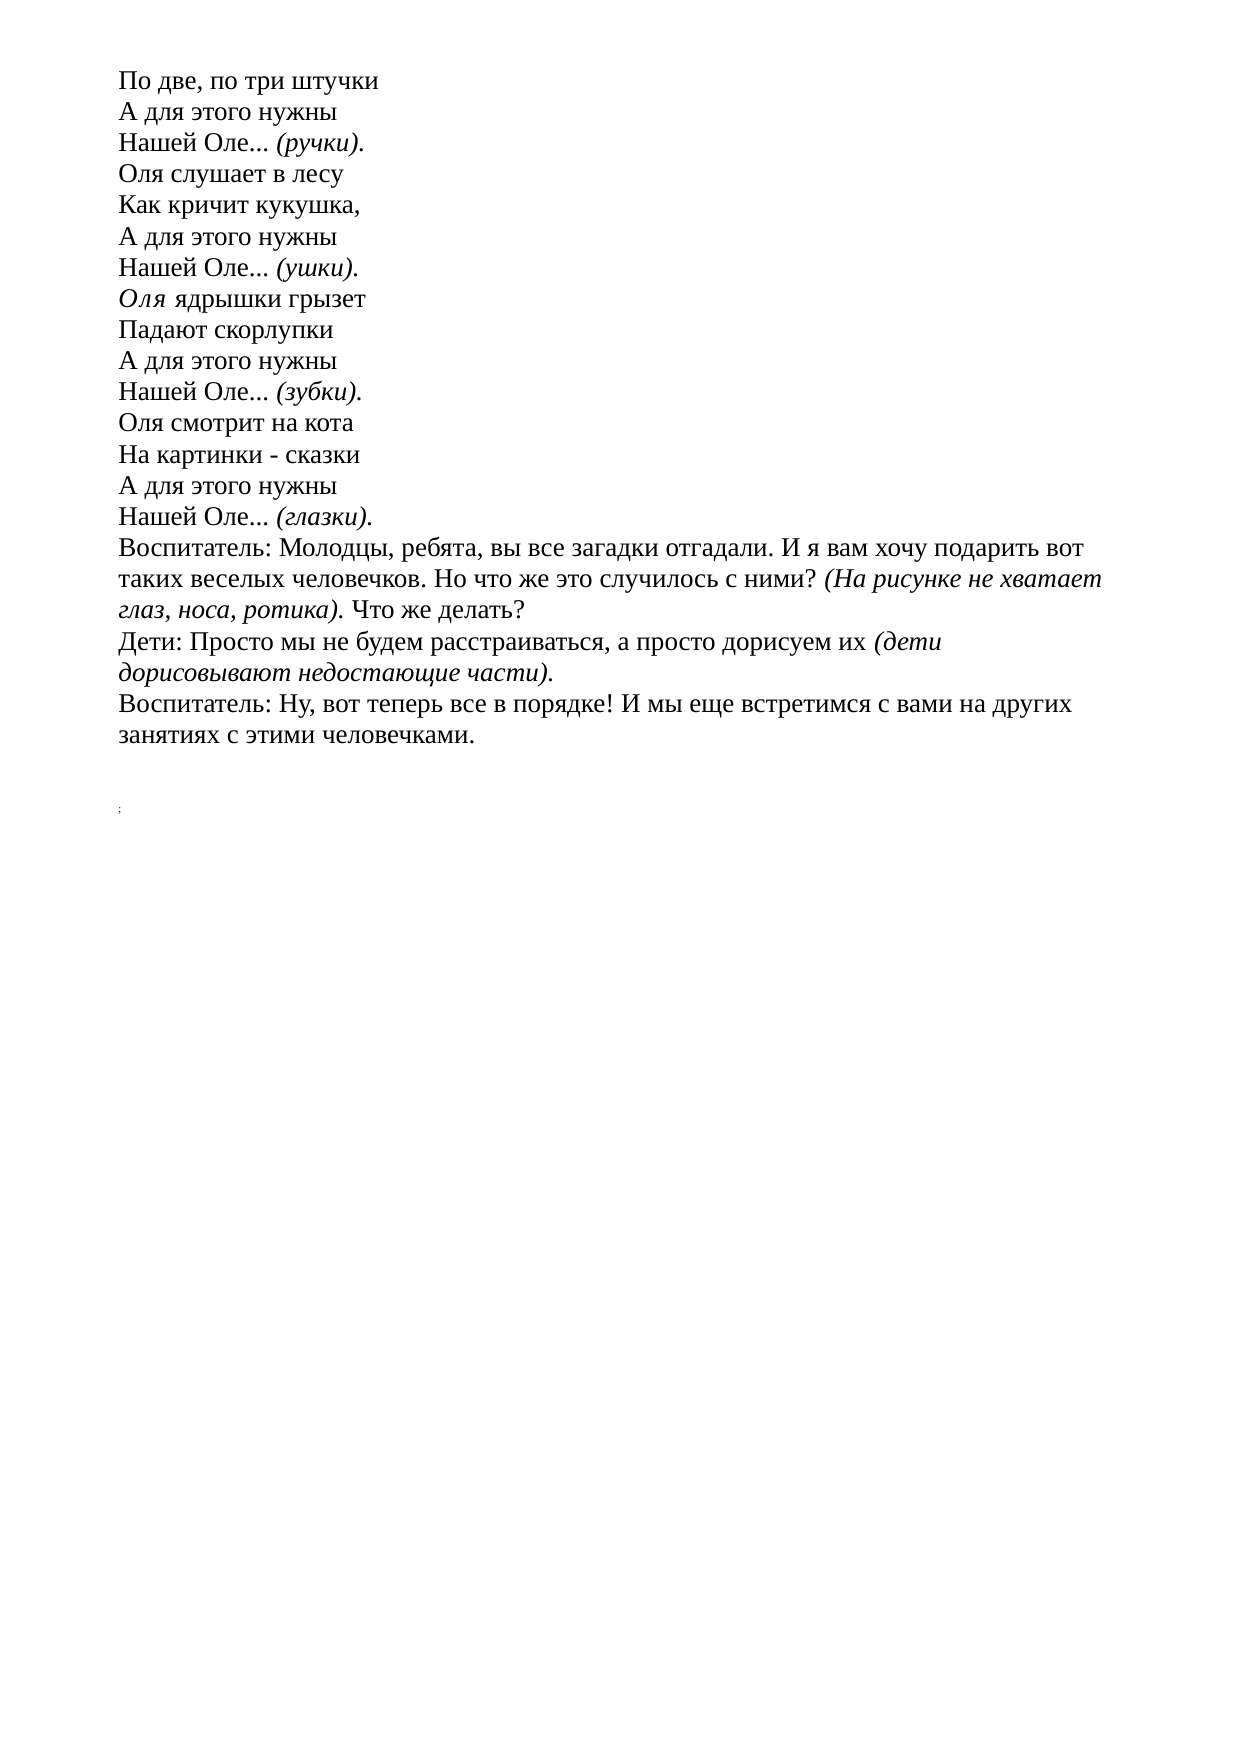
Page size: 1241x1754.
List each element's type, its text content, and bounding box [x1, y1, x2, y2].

text Нашей Оле... (глазки). [118, 500, 1122, 531]
text А для этого нужны [118, 469, 1122, 500]
text На картинки - сказки [118, 438, 1122, 469]
text А для этого нужны [118, 344, 1122, 375]
text Воспитатель: Молодцы, ребята, вы все загадки отгадали. И я вам хочу подарить вот таких веселых человечков. Но что же это случилось с ними? (На рисунке не хватает глаз, носа, ротика). Что же делать? [118, 531, 1122, 624]
text Оля смотрит на кота [118, 407, 1122, 438]
text По две, по три штучки [118, 64, 1122, 95]
text Как кричит кукушка, [118, 188, 1122, 220]
text Оля ядрышки грызет [118, 282, 1122, 313]
text Воспитатель: Ну, вот теперь все в порядке! И мы еще встретимся с вами на других занятиях с этими человечками. [118, 687, 1122, 749]
text А для этого нужны [118, 95, 1122, 126]
text Нашей Оле... (зубки). [118, 375, 1122, 407]
text Нашей Оле... (ушки). [118, 251, 1122, 282]
text Оля слушает в лесу [118, 157, 1122, 188]
text ; [118, 803, 1122, 815]
text Дети: Просто мы не будем расстраиваться, а просто дорисуем их (дети дорисовывают недостающие части). [118, 624, 1122, 687]
text Нашей Оле... (ручки). [118, 126, 1122, 157]
text Падают скорлупки [118, 313, 1122, 344]
text А для этого нужны [118, 220, 1122, 251]
